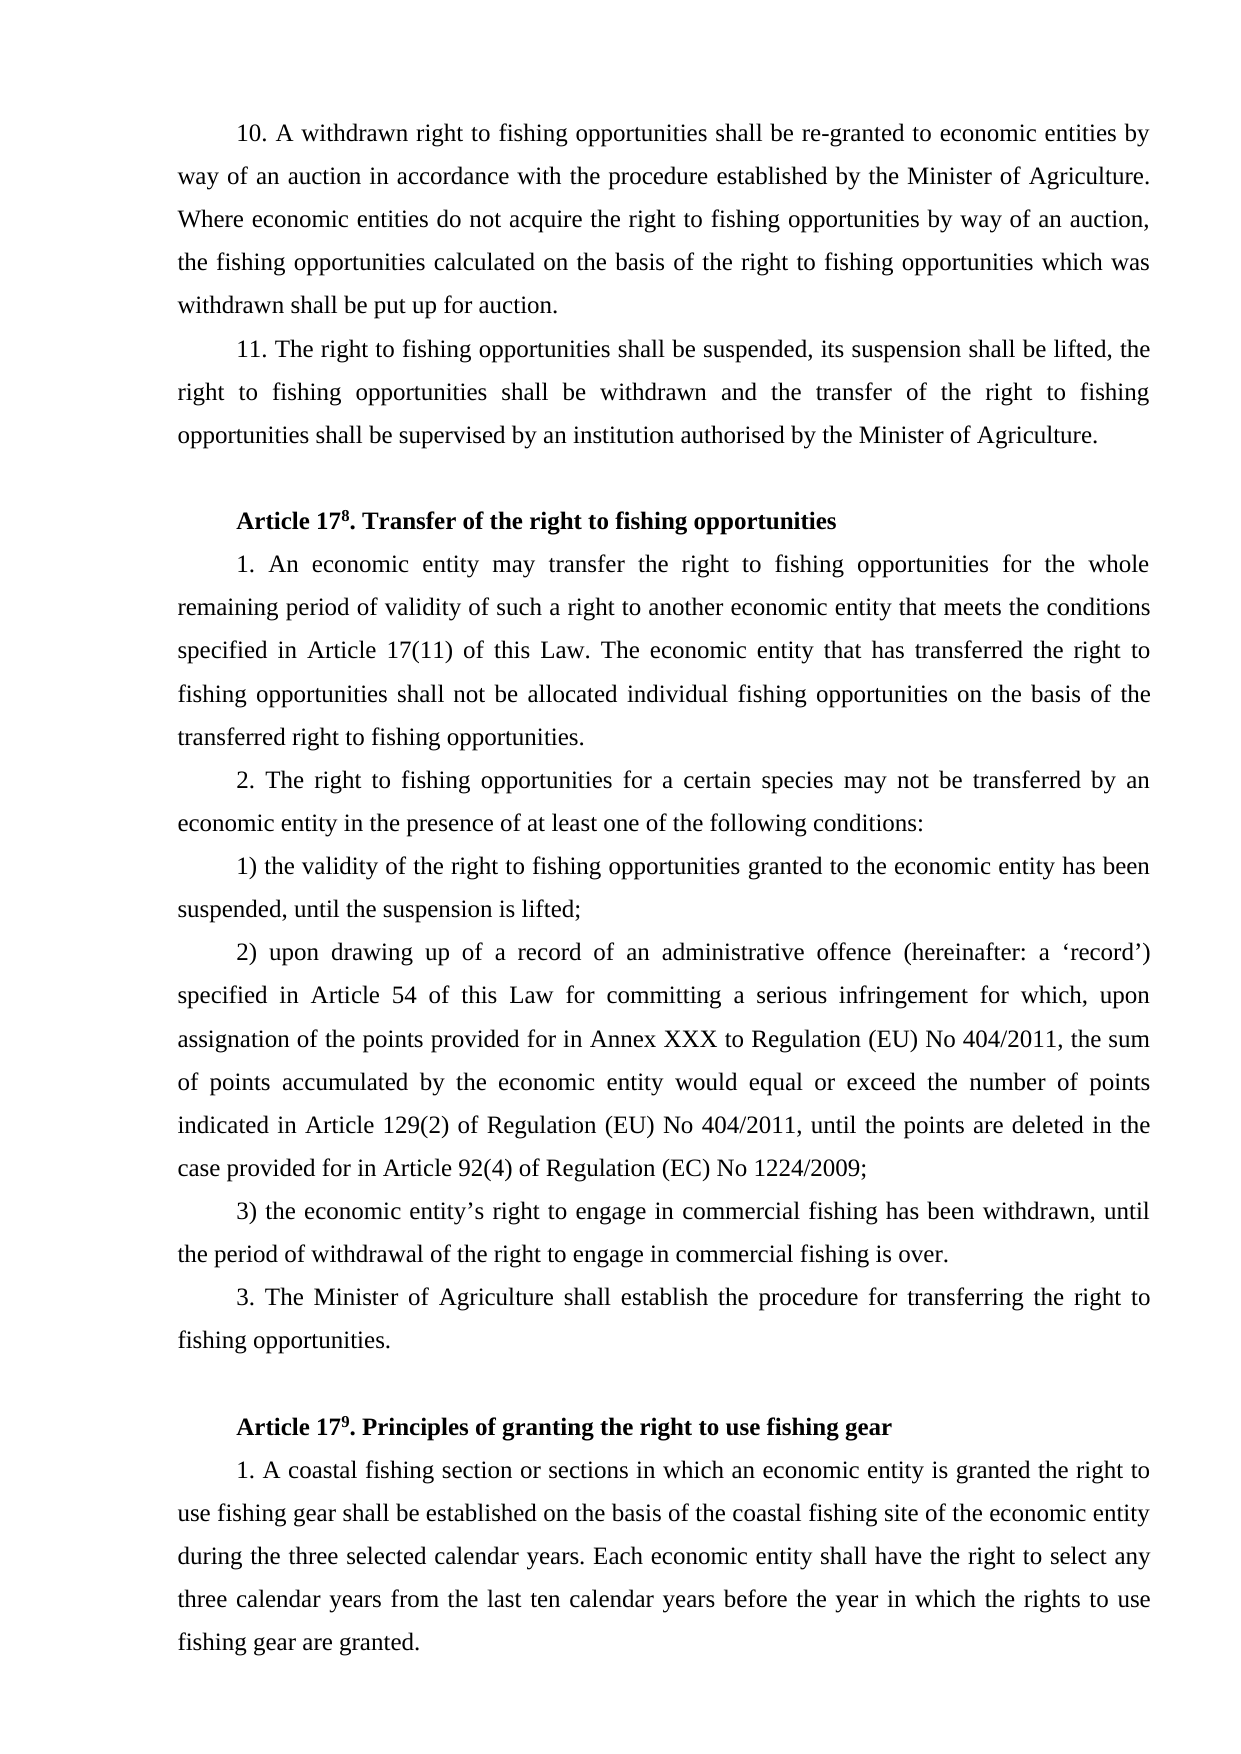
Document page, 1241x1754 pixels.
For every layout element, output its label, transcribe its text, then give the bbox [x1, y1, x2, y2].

text 10. A withdrawn right to fishing opportunities shall be re-granted to economic entities by way of an auction in accordance with the procedure established by the Minister of Agriculture. Where economic entities do not acquire the right to fishing opportunities by way of an auction, the fishing opportunities calculated on the basis of the right to fishing opportunities which was withdrawn shall be put up for auction. [177, 118, 1152, 319]
text Article 178. Transfer of the right to fishing opportunities [177, 506, 1152, 535]
text 3. The Minister of Agriculture shall establish the procedure for transferring the right to fishing opportunities. [177, 1282, 1152, 1354]
text 1. An economic entity may transfer the right to fishing opportunities for the whole remaining period of validity of such a right to another economic entity that meets the conditions specified in Article 17(11) of this Law. The economic entity that has transferred the right to fishing opportunities shall not be allocated individual fishing opportunities on the basis of the transferred right to fishing opportunities. [177, 549, 1152, 751]
text 1) the validity of the right to fishing opportunities granted to the economic entity has been suspended, until the suspension is lifted; [177, 851, 1152, 923]
text 3) the economic entity’s right to engage in commercial fishing has been withdrawn, until the period of withdrawal of the right to engage in commercial fishing is over. [177, 1196, 1152, 1268]
text 1. A coastal fishing section or sections in which an economic entity is granted the right to use fishing gear shall be established on the basis of the coastal fishing site of the economic entity during the three selected calendar years. Each economic entity shall have the right to select any three calendar years from the last ten calendar years before the year in which the rights to use fishing gear are granted. [177, 1455, 1152, 1656]
text 11. The right to fishing opportunities shall be suspended, its suspension shall be lifted, the right to fishing opportunities shall be withdrawn and the transfer of the right to fishing opportunities shall be supervised by an institution authorised by the Minister of Agriculture. [177, 334, 1152, 449]
text 2) upon drawing up of a record of an administrative offence (hereinafter: a ‘record’) specified in Article 54 of this Law for committing a serious infringement for which, upon assignation of the points provided for in Annex XXX to Regulation (EU) No 404/2011, the sum of points accumulated by the economic entity would equal or exceed the number of points indicated in Article 129(2) of Regulation (EU) No 404/2011, until the points are deleted in the case provided for in Article 92(4) of Regulation (EC) No 1224/2009; [177, 937, 1152, 1182]
text Article 179. Principles of granting the right to use fishing gear [177, 1412, 1152, 1441]
text 2. The right to fishing opportunities for a certain species may not be transferred by an economic entity in the presence of at least one of the following conditions: [177, 765, 1152, 837]
